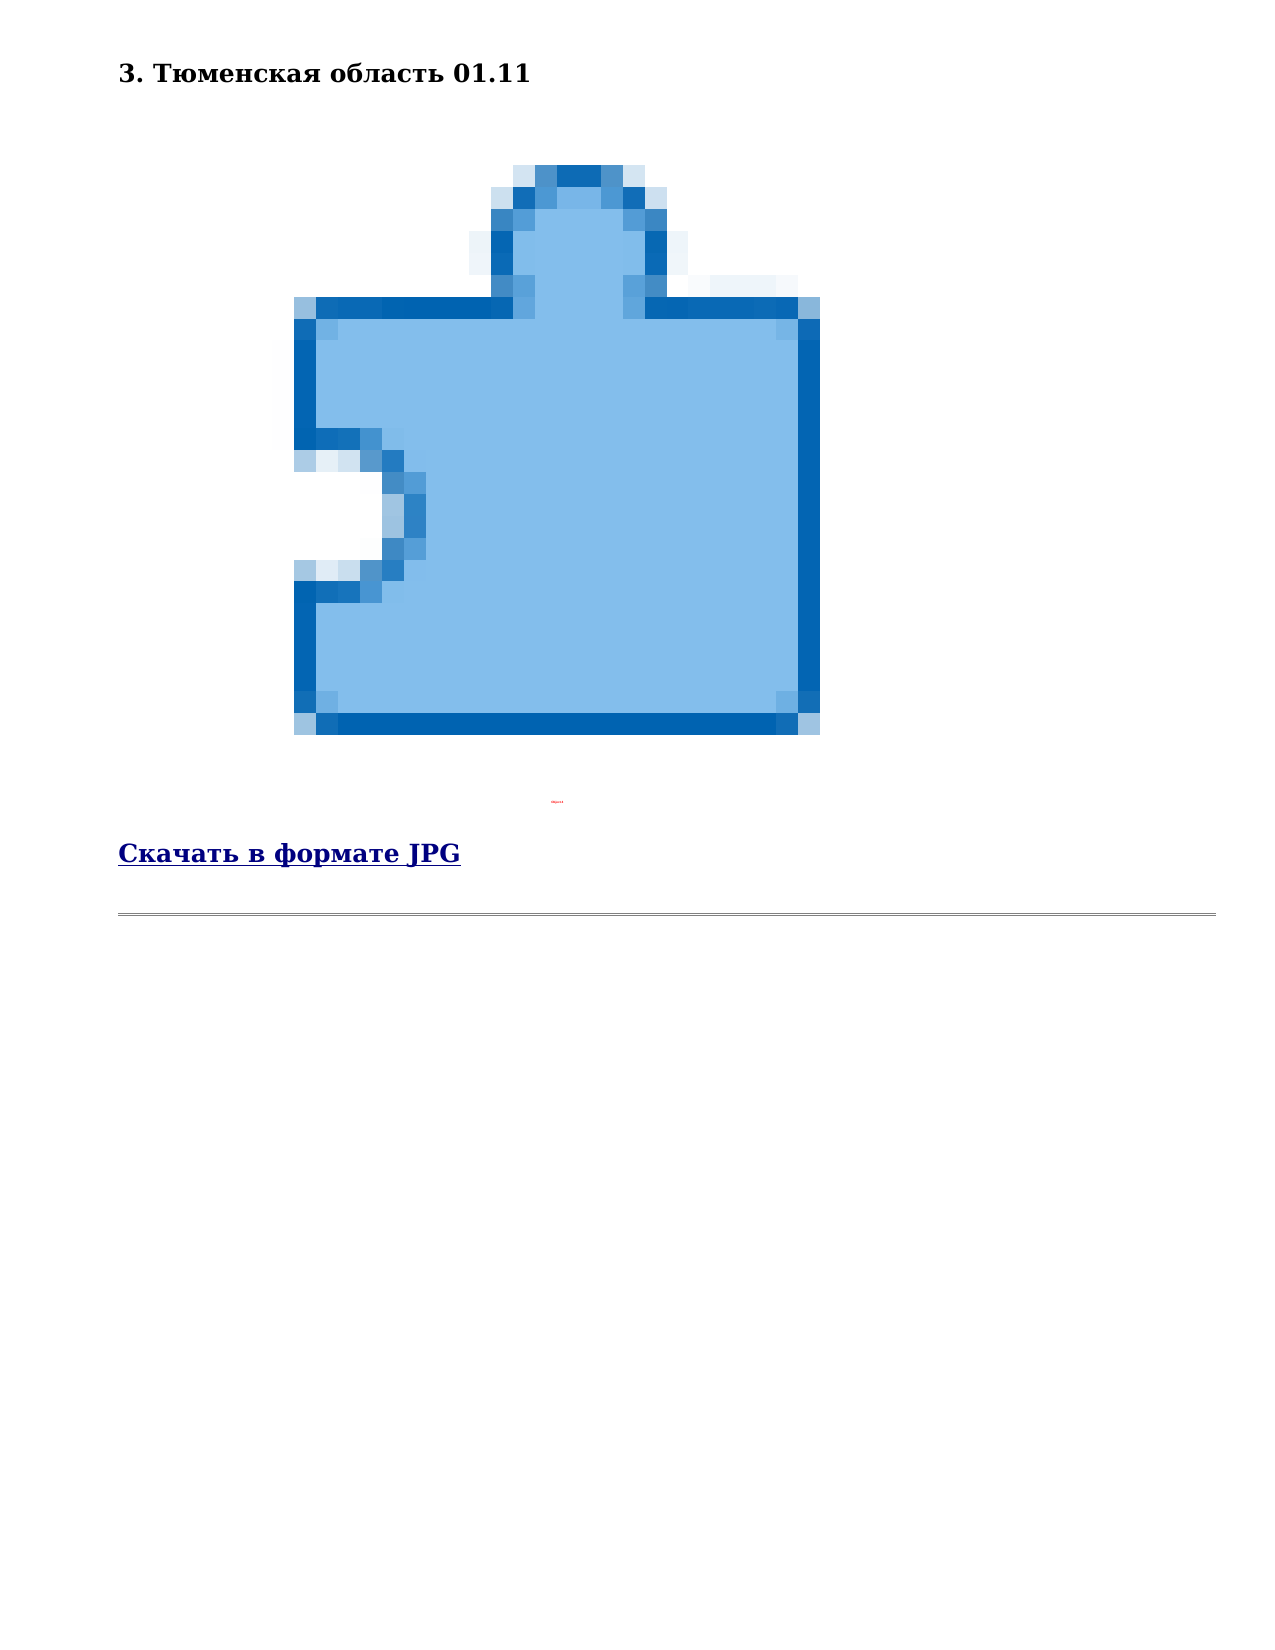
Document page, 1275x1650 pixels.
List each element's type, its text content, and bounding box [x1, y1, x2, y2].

text Скачать в формате JPG [118, 839, 1216, 869]
subtitle 3. Тюменская область 01.11 [118, 59, 1216, 88]
